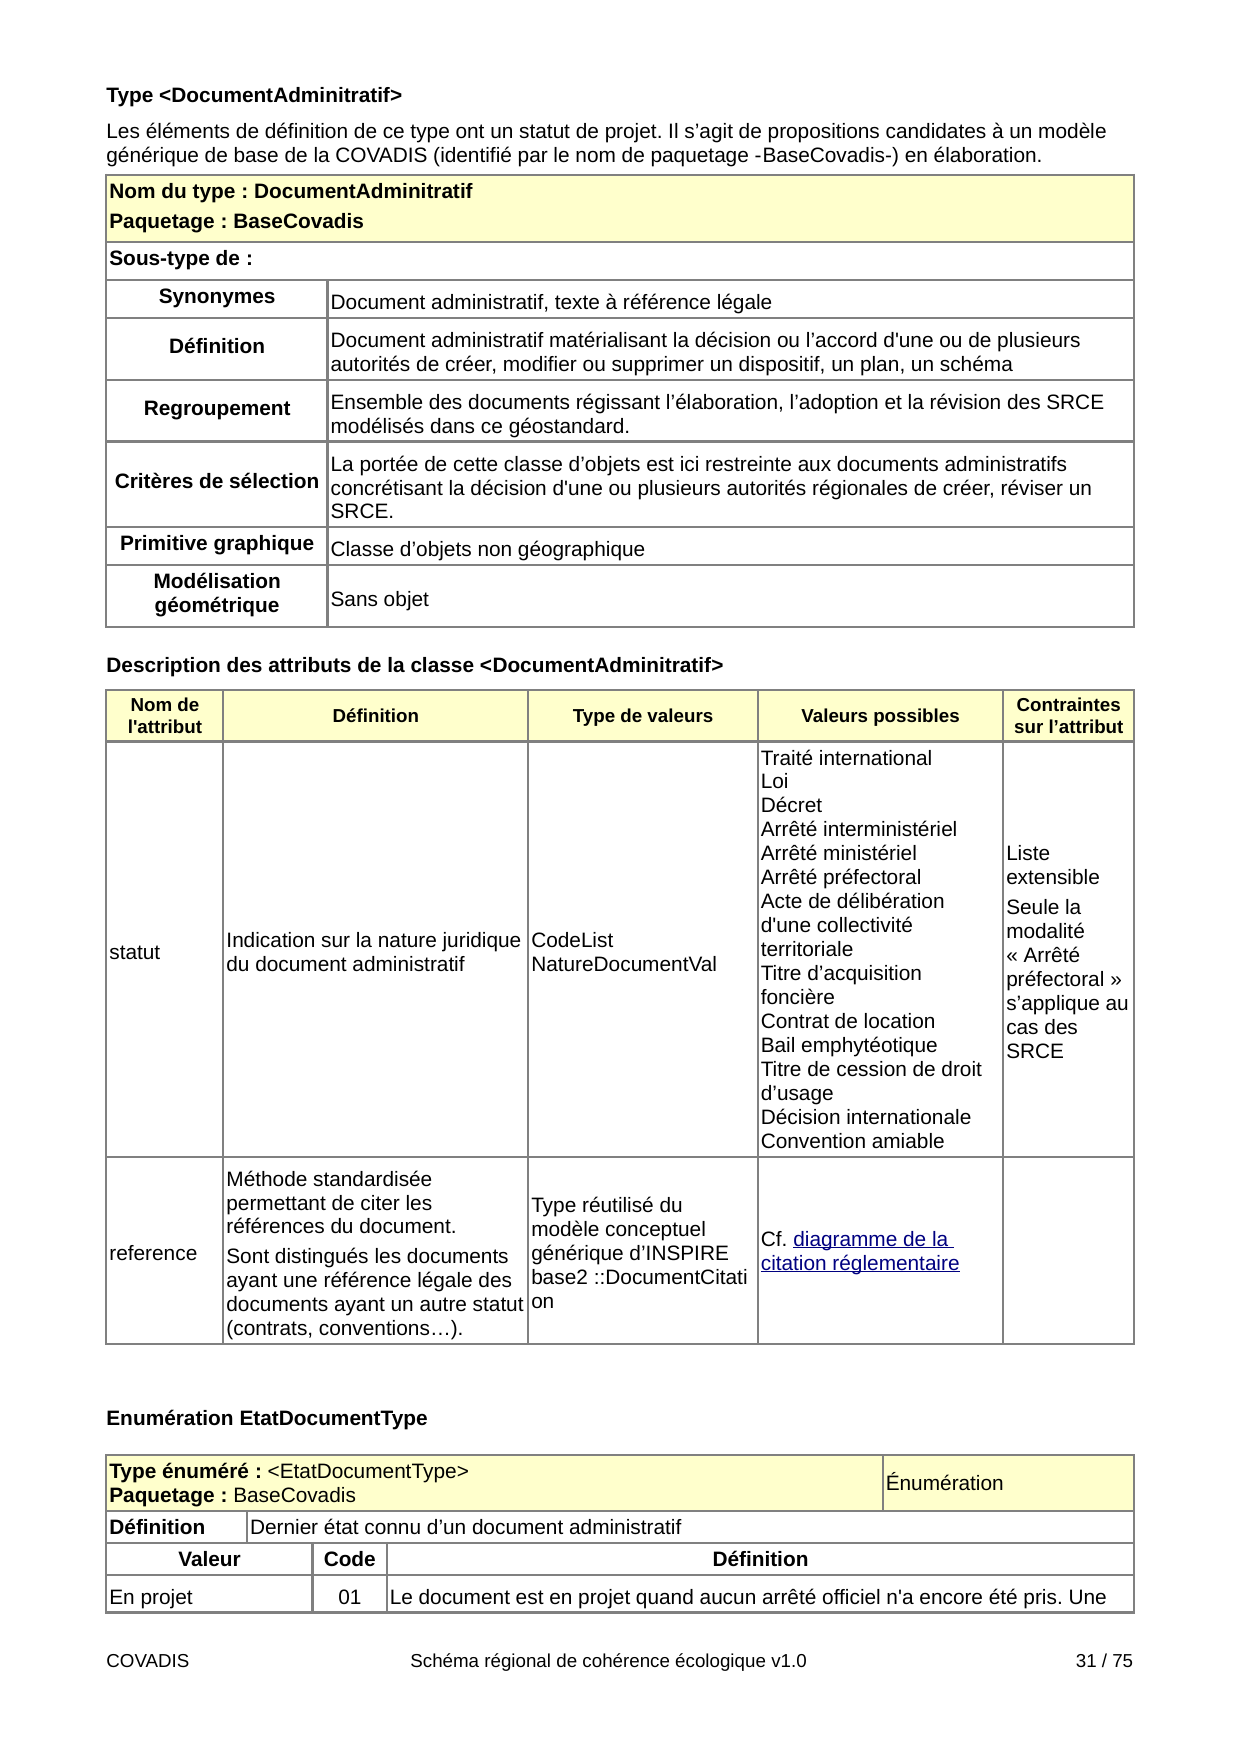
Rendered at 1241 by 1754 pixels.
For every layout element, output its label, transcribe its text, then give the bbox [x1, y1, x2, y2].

table_cell Méthode standardisée permettant de citer les références du document. Sont distingués les documents ayant une référence légale des documents ayant un autre statut (contrats, conventions…). [224, 1158, 527, 1343]
table_cell Critères de sélection [107, 443, 326, 526]
table_header Nom de l'attribut [107, 691, 222, 740]
table_cell Document administratif, texte à référence légale [329, 281, 1133, 317]
table_cell Dernier état connu d’un document administratif [248, 1512, 1133, 1542]
table_cell Définition [107, 1512, 246, 1542]
table_cell Modélisation géométrique [107, 566, 326, 626]
table_cell Sous-type de : [107, 243, 1133, 279]
table_cell [1004, 1158, 1133, 1343]
table_cell Le document est en projet quand aucun arrêté officiel n'a encore été pris. Une [388, 1576, 1133, 1611]
table_header Nom du type : DocumentAdminitratif Paquetage : BaseCovadis [107, 176, 1133, 241]
table_cell Cf. diagramme de la citation réglementaire [759, 1158, 1002, 1343]
table_cell Valeur [107, 1544, 311, 1574]
table_header Énumération [884, 1456, 1133, 1510]
table_cell Traité international Loi Décret Arrêté interministériel Arrêté ministériel Arrêté préfectoral Acte de délibération d'une collectivité territoriale Titre d’acquisition foncière Contrat de location Bail emphytéotique Titre de cession de droit d’usage Décision internationale Convention amiable [759, 743, 1002, 1156]
subtitle Description des attributs de la classe <DocumentAdminitratif> [106, 653, 1134, 677]
table_cell Ensemble des documents régissant l’élaboration, l’adoption et la révision des SRCE modélisés dans ce géostandard. [329, 381, 1133, 440]
table_cell Document administratif matérialisant la décision ou l’accord d'une ou de plusieurs autorités de créer, modifier ou supprimer un dispositif, un plan, un schéma [329, 319, 1133, 379]
table_header Définition [224, 691, 527, 740]
table_header Contraintes sur l’attribut [1004, 691, 1133, 740]
table_cell Classe d’objets non géographique [329, 528, 1133, 564]
table_cell Indication sur la nature juridique du document administratif [224, 743, 527, 1156]
table_cell Définition [107, 319, 326, 379]
table_cell En projet [107, 1576, 311, 1611]
table_cell La portée de cette classe d’objets est ici restreinte aux documents administratifs concrétisant la décision d'une ou plusieurs autorités régionales de créer, réviser un SRCE. [329, 443, 1133, 526]
subtitle Enumération EtatDocumentType [106, 1406, 1134, 1430]
table_cell Code [314, 1544, 386, 1574]
table_cell Sans objet [329, 566, 1133, 626]
table_cell Liste extensible Seule la modalité « Arrêté préfectoral » s’applique au cas des SRCE [1004, 743, 1133, 1156]
table_cell CodeList NatureDocumentVal [529, 743, 757, 1156]
table_cell Type réutilisé du modèle conceptuel générique d’INSPIRE base2 ::DocumentCitation [529, 1158, 757, 1343]
table_cell statut [107, 743, 222, 1156]
table_header Valeurs possibles [759, 691, 1002, 740]
table_header Type énuméré : <EtatDocumentType> Paquetage : BaseCovadis [107, 1456, 882, 1510]
table_header Type de valeurs [529, 691, 757, 740]
table_cell Primitive graphique [107, 528, 326, 564]
text Les éléments de définition de ce type ont un statut de projet. Il s’agit de propositions candidates à un modèle générique de base de la COVADIS (identifié par le nom de paquetage -BaseCovadis-) en élaboration. [106, 119, 1134, 167]
subtitle Type <DocumentAdminitratif> [106, 83, 1134, 107]
table_cell Définition [388, 1544, 1133, 1574]
table_cell Synonymes [107, 281, 326, 317]
table_cell 01 [314, 1576, 386, 1611]
table_cell reference [107, 1158, 222, 1343]
table_cell Regroupement [107, 381, 326, 440]
